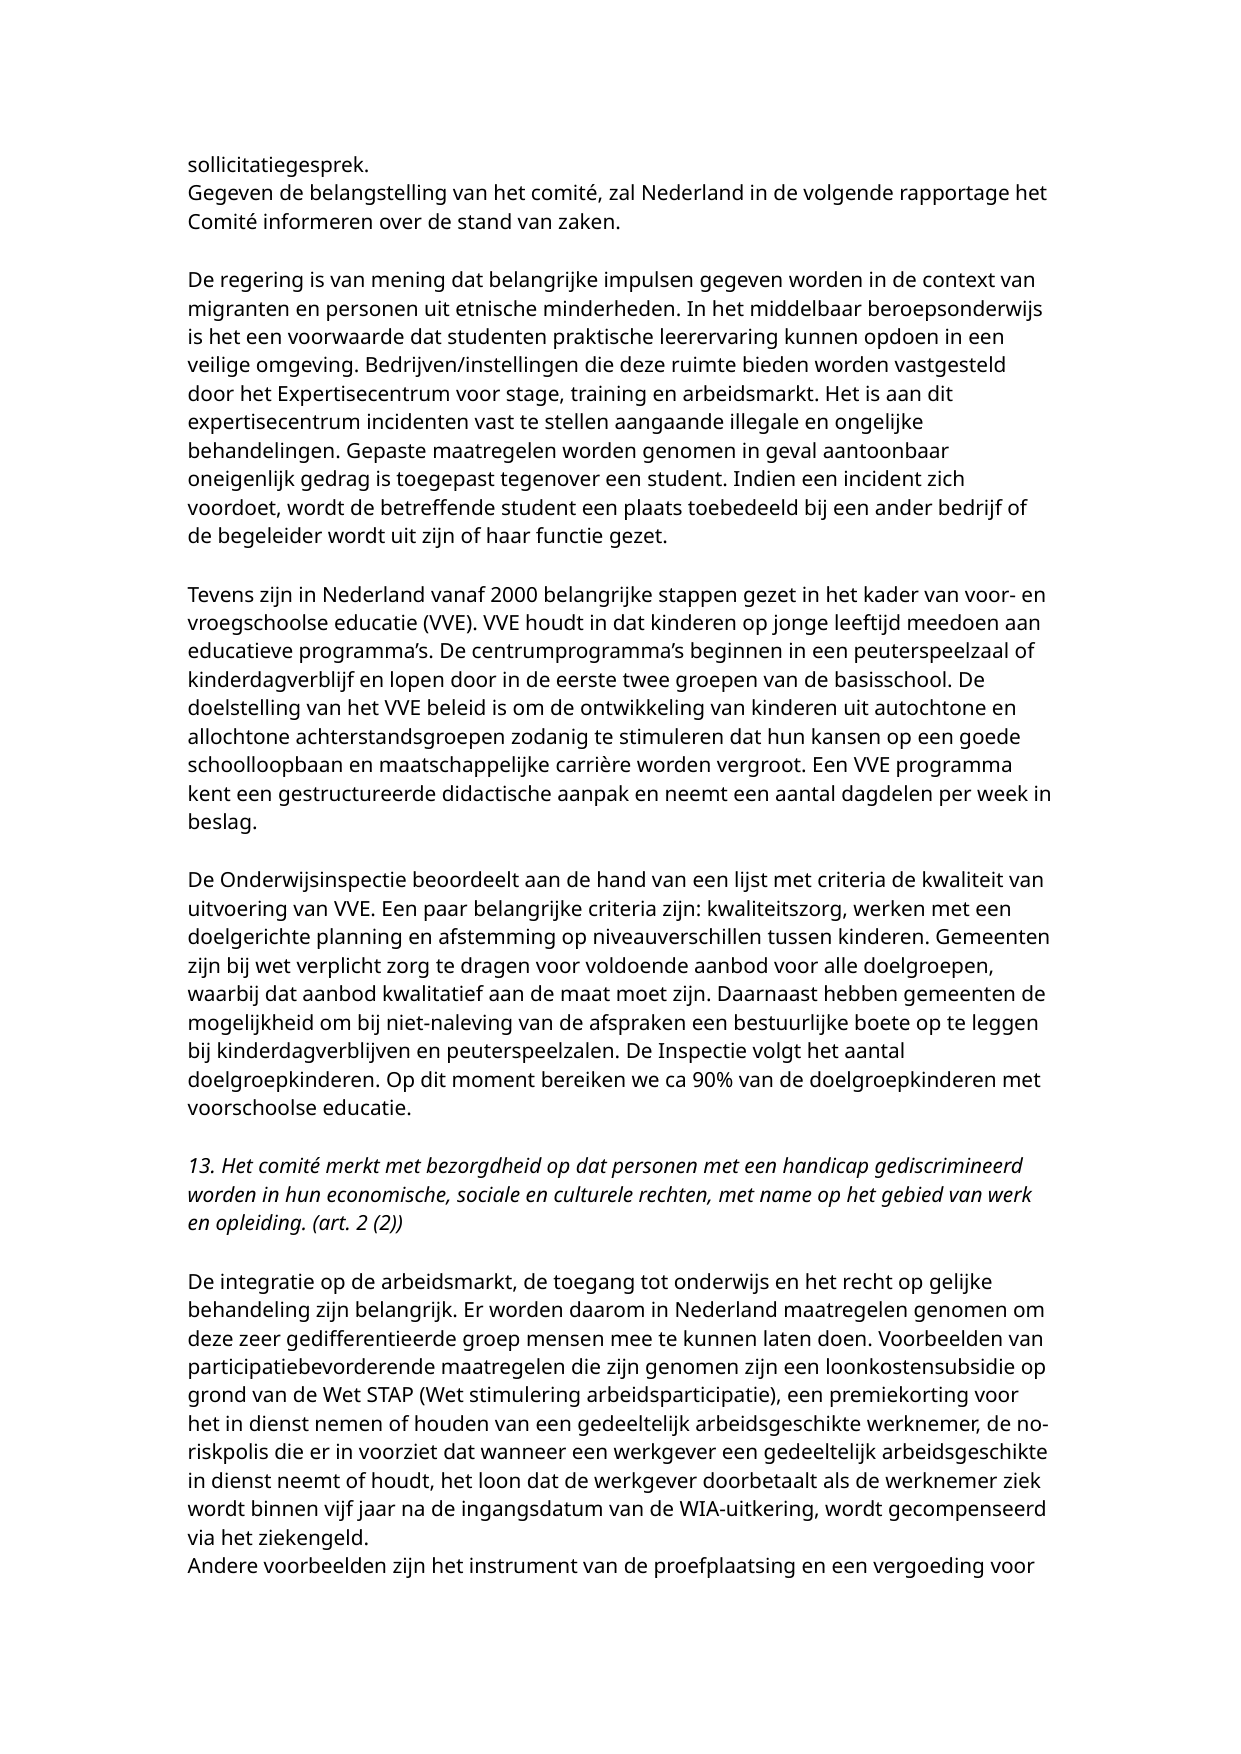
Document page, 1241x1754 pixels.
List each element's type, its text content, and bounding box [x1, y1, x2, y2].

text 13. Het comité merkt met bezorgdheid op dat personen met een handicap gediscrimineerd worden in hun economische, sociale en culturele rechten, met name op het gebied van werk en opleiding. (art. 2 (2)) [187, 1152, 1053, 1237]
text De integratie op de arbeidsmarkt, de toegang tot onderwijs en het recht op gelijke behandeling zijn belangrijk. Er worden daarom in Nederland maatregelen genomen om deze zeer gedifferentieerde groep mensen mee te kunnen laten doen. Voorbeelden van participatiebevorderende maatregelen die zijn genomen zijn een loonkostensubsidie op grond van de Wet STAP (Wet stimulering arbeidsparticipatie), een premiekorting voor het in dienst nemen of houden van een gedeeltelijk arbeidsgeschikte werknemer, de no-riskpolis die er in voorziet dat wanneer een werkgever een gedeeltelijk arbeidsgeschikte in dienst neemt of houdt, het loon dat de werkgever doorbetaalt als de werknemer ziek wordt binnen vijf jaar na de ingangsdatum van de WIA-uitkering, wordt gecompenseerd via het ziekengeld. [187, 1267, 1053, 1551]
text Tevens zijn in Nederland vanaf 2000 belangrijke stappen gezet in het kader van voor- en vroegschoolse educatie (VVE). VVE houdt in dat kinderen op jonge leeftijd meedoen aan educatieve programma’s. De centrumprogramma’s beginnen in een peuterspeelzaal of kinderdagverblijf en lopen door in de eerste twee groepen van de basisschool. De doelstelling van het VVE beleid is om de ontwikkeling van kinderen uit autochtone en allochtone achterstandsgroepen zodanig te stimuleren dat hun kansen op een goede schoolloopbaan en maatschappelijke carrière worden vergroot. Een VVE programma kent een gestructureerde didactische aanpak en neemt een aantal dagdelen per week in beslag. [187, 580, 1053, 836]
text De Onderwijsinspectie beoordeelt aan de hand van een lijst met criteria de kwaliteit van uitvoering van VVE. Een paar belangrijke criteria zijn: kwaliteitszorg, werken met een doelgerichte planning en afstemming op niveauverschillen tussen kinderen. Gemeenten zijn bij wet verplicht zorg te dragen voor voldoende aanbod voor alle doelgroepen, waarbij dat aanbod kwalitatief aan de maat moet zijn. Daarnaast hebben gemeenten de mogelijkheid om bij niet-naleving van de afspraken een bestuurlijke boete op te leggen bij kinderdagverblijven en peuterspeelzalen. De Inspectie volgt het aantal doelgroepkinderen. Op dit moment bereiken we ca 90% van de doelgroepkinderen met voorschoolse educatie. [187, 866, 1053, 1122]
text Andere voorbeelden zijn het instrument van de proefplaatsing en een vergoeding voor [187, 1551, 1053, 1580]
text sollicitatiegesprek. [187, 150, 1053, 178]
text De regering is van mening dat belangrijke impulsen gegeven worden in de context van migranten en personen uit etnische minderheden. In het middelbaar beroepsonderwijs is het een voorwaarde dat studenten praktische leerervaring kunnen opdoen in een veilige omgeving. Bedrijven/instellingen die deze ruimte bieden worden vastgesteld door het Expertisecentrum voor stage, training en arbeidsmarkt. Het is aan dit expertisecentrum incidenten vast te stellen aangaande illegale en ongelijke behandelingen. Gepaste maatregelen worden genomen in geval aantoonbaar oneigenlijk gedrag is toegepast tegenover een student. Indien een incident zich voordoet, wordt de betreffende student een plaats toebedeeld bij een ander bedrijf of de begeleider wordt uit zijn of haar functie gezet. [187, 265, 1053, 550]
text Gegeven de belangstelling van het comité, zal Nederland in de volgende rapportage het Comité informeren over de stand van zaken. [187, 178, 1053, 235]
